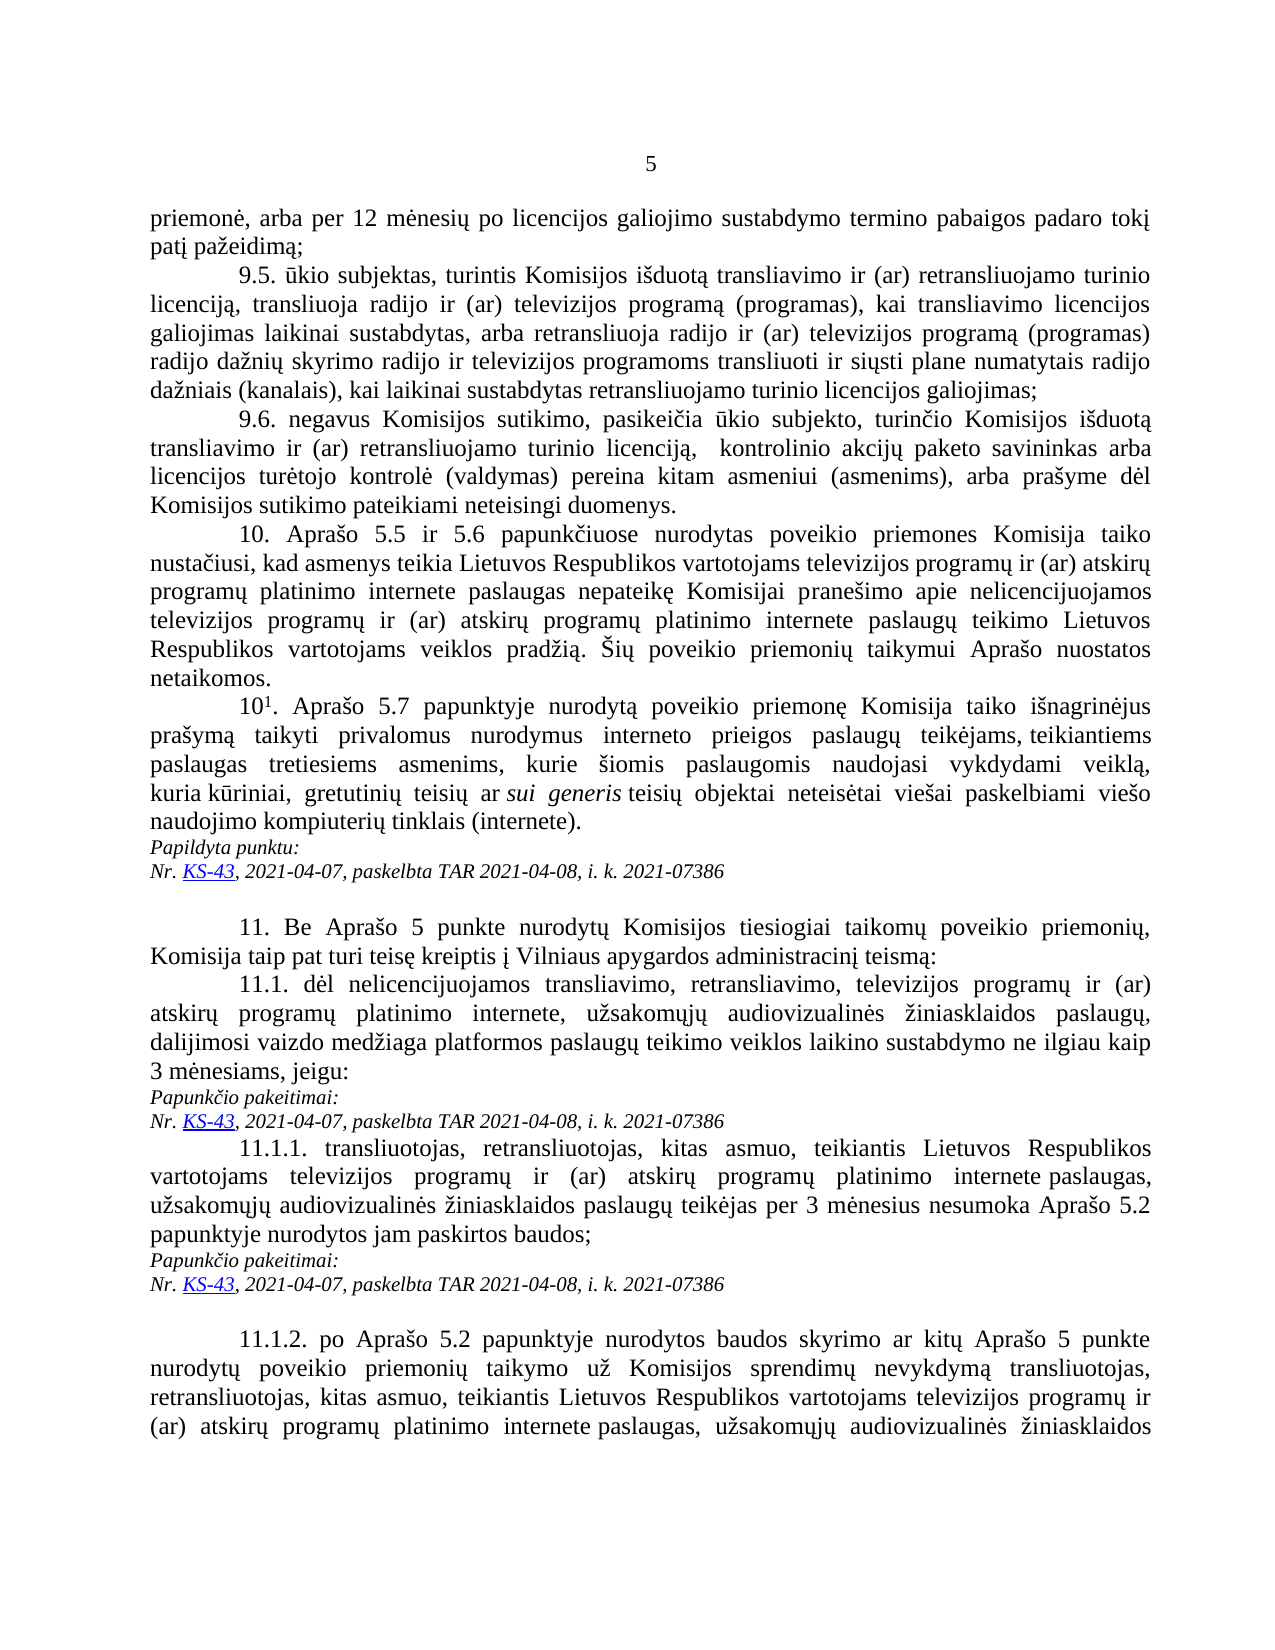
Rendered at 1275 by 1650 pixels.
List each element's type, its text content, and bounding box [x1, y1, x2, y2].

text 11. Be Aprašo 5 punkte nurodytų Komisijos tiesiogiai taikomų poveikio priemonių, Komisija taip pat turi teisę kreiptis į Vilniaus apygardos administracinį teismą: [150, 912, 1152, 969]
text Papildyta punktu: [150, 835, 1152, 859]
text priemonė, arba per 12 mėnesių po licencijos galiojimo sustabdymo termino pabaigos padaro tokį patį pažeidimą; [150, 203, 1152, 260]
text Nr. KS-43, 2021-04-07, paskelbta TAR 2021-04-08, i. k. 2021-07386 [150, 859, 1152, 883]
text Papunkčio pakeitimai: [150, 1084, 1152, 1109]
text 9.5. ūkio subjektas, turintis Komisijos išduotą transliavimo ir (ar) retransliuojamo turinio licenciją, transliuoja radijo ir (ar) televizijos programą (programas), kai transliavimo licencijos galiojimas laikinai sustabdytas, arba retransliuoja radijo ir (ar) televizijos programą (programas) radijo dažnių skyrimo radijo ir televizijos programoms transliuoti ir siųsti plane numatytais radijo dažniais (kanalais), kai laikinai sustabdytas retransliuojamo turinio licencijos galiojimas; [150, 260, 1152, 404]
text 11.1. dėl nelicencijuojamos transliavimo, retransliavimo, televizijos programų ir (ar) atskirų programų platinimo internete, užsakomųjų audiovizualinės žiniasklaidos paslaugų, dalijimosi vaizdo medžiaga platformos paslaugų teikimo veiklos laikino sustabdymo ne ilgiau kaip 3 mėnesiams, jeigu: [150, 969, 1152, 1084]
text Papunkčio pakeitimai: [150, 1248, 1152, 1272]
text 10. Aprašo 5.5 ir 5.6 papunkčiuose nurodytas poveikio priemones Komisija taiko nustačiusi, kad asmenys teikia Lietuvos Respublikos vartotojams televizijos programų ir (ar) atskirų programų platinimo internete paslaugas nepateikę Komisijai pranešimo apie nelicencijuojamos televizijos programų ir (ar) atskirų programų platinimo internete paslaugų teikimo Lietuvos Respublikos vartotojams veiklos pradžią. Šių poveikio priemonių taikymui Aprašo nuostatos netaikomos. [150, 519, 1152, 691]
text Nr. KS-43, 2021-04-07, paskelbta TAR 2021-04-08, i. k. 2021-07386 [150, 1109, 1152, 1133]
text Nr. KS-43, 2021-04-07, paskelbta TAR 2021-04-08, i. k. 2021-07386 [150, 1272, 1152, 1296]
text 9.6. negavus Komisijos sutikimo, pasikeičia ūkio subjekto, turinčio Komisijos išduotą transliavimo ir (ar) retransliuojamo turinio licenciją, kontrolinio akcijų paketo savininkas arba licencijos turėtojo kontrolė (valdymas) pereina kitam asmeniui (asmenims), arba prašyme dėl Komisijos sutikimo pateikiami neteisingi duomenys. [150, 404, 1152, 519]
text 101. Aprašo 5.7 papunktyje nurodytą poveikio priemonę Komisija taiko išnagrinėjus prašymą taikyti privalomus nurodymus interneto prieigos paslaugų teikėjams, teikiantiems paslaugas tretiesiems asmenims, kurie šiomis paslaugomis naudojasi vykdydami veiklą, kuria kūriniai, gretutinių teisių ar sui generis teisių objektai neteisėtai viešai paskelbiami viešo naudojimo kompiuterių tinklais (internete). [150, 691, 1152, 835]
text 11.1.2. po Aprašo 5.2 papunktyje nurodytos baudos skyrimo ar kitų Aprašo 5 punkte nurodytų poveikio priemonių taikymo už Komisijos sprendimų nevykdymą transliuotojas, retransliuotojas, kitas asmuo, teikiantis Lietuvos Respublikos vartotojams televizijos programų ir (ar) atskirų programų platinimo internete paslaugas, užsakomųjų audiovizualinės žiniasklaidos [150, 1324, 1152, 1439]
text 11.1.1. transliuotojas, retransliuotojas, kitas asmuo, teikiantis Lietuvos Respublikos vartotojams televizijos programų ir (ar) atskirų programų platinimo internete paslaugas, užsakomųjų audiovizualinės žiniasklaidos paslaugų teikėjas per 3 mėnesius nesumoka Aprašo 5.2 papunktyje nurodytos jam paskirtos baudos; [150, 1133, 1152, 1248]
